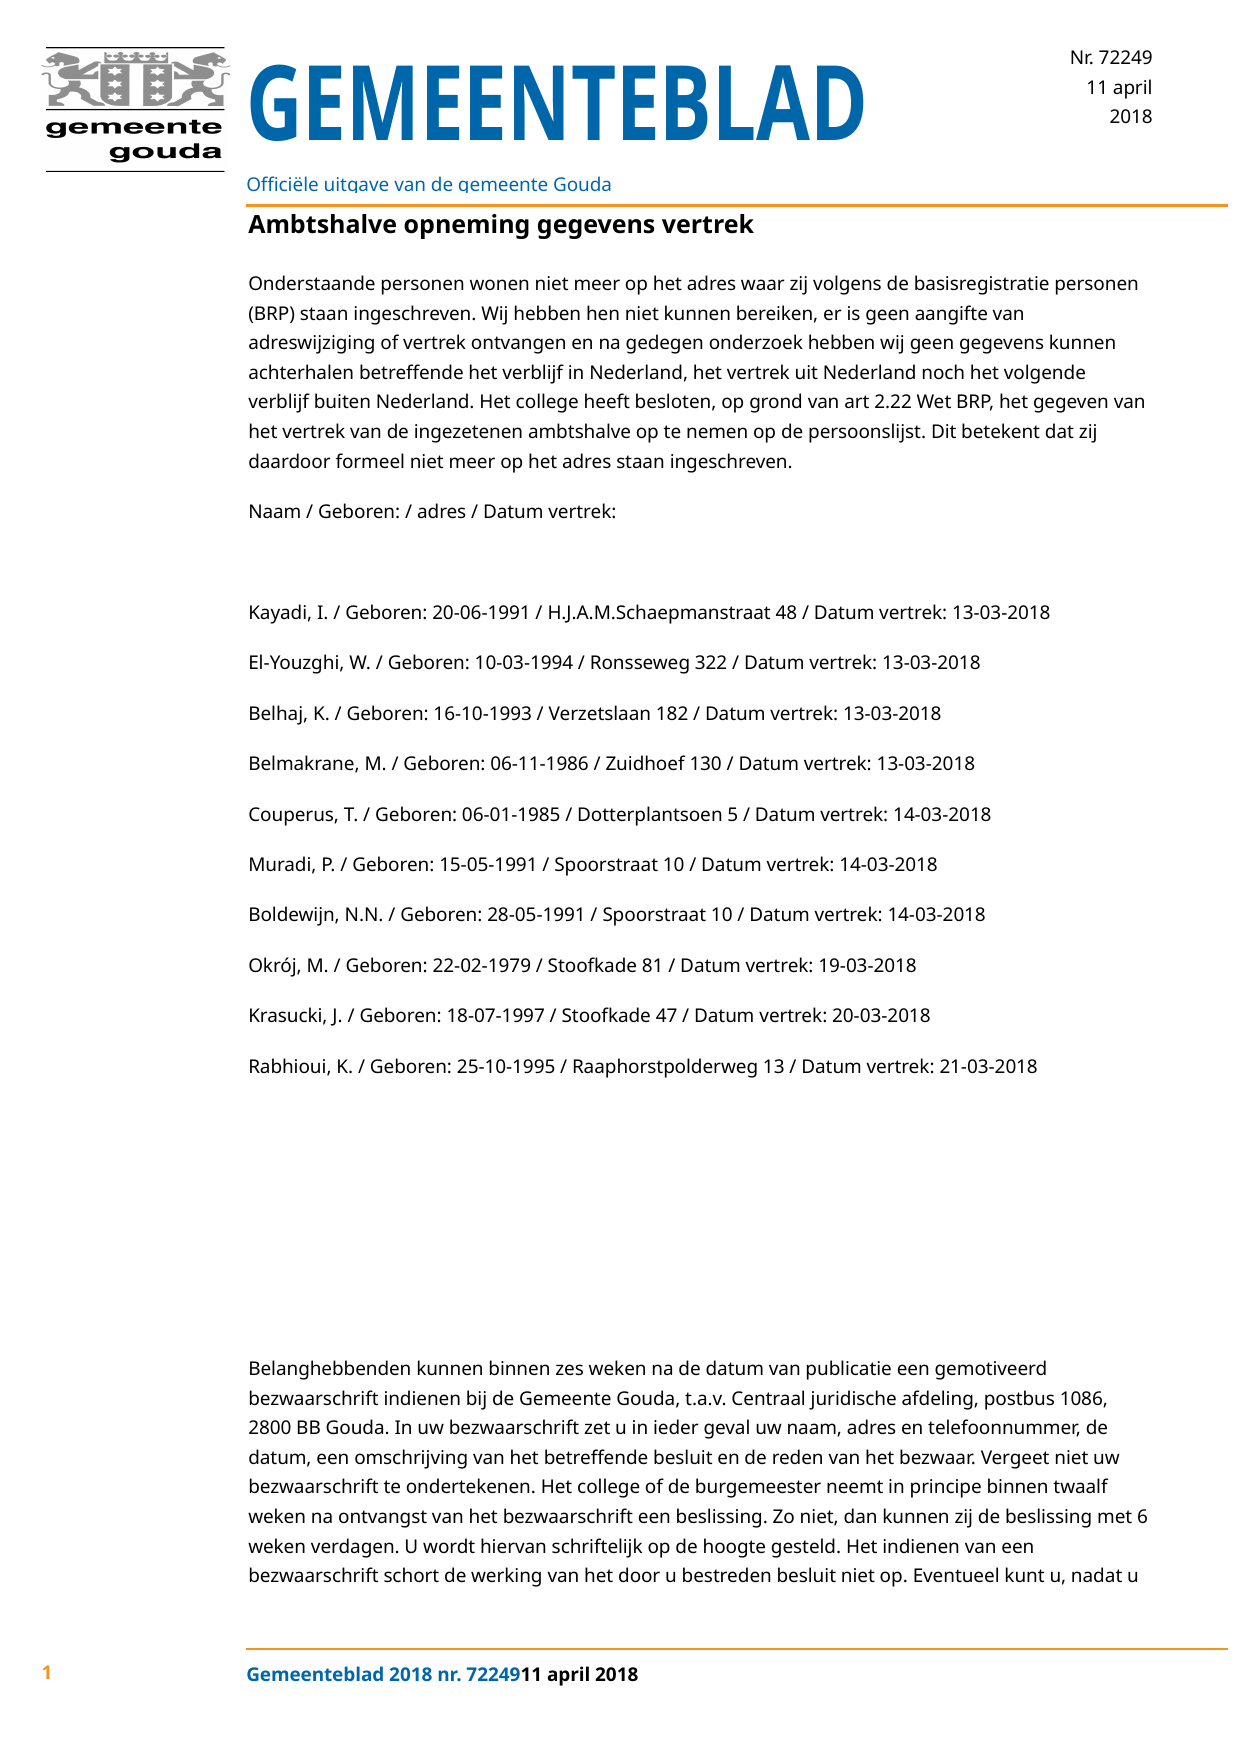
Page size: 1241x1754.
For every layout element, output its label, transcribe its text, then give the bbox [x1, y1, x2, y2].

text Couperus, T. / Geboren: 06-01-1985 / Dotterplantsoen 5 / Datum vertrek: 14-03-2018 [248, 801, 1152, 826]
text Onderstaande personen wonen niet meer op het adres waar zij volgens de basisregistratie personen (BRP) staan ingeschreven. Wij hebben hen niet kunnen bereiken, er is geen aangifte van adreswijziging of vertrek ontvangen en na gedegen onderzoek hebben wij geen gegevens kunnen achterhalen betreffende het verblijf in Nederland, het vertrek uit Nederland noch het volgende verblijf buiten Nederland. Het college heeft besloten, op grond van art 2.22 Wet BRP, het gegeven van het vertrek van de ingezetenen ambtshalve op te nemen op de persoonslijst. Dit betekent dat zij daardoor formeel niet meer op het adres staan ingeschreven. [248, 270, 1152, 473]
text Belanghebbenden kunnen binnen zes weken na de datum van publicatie een gemotiveerd bezwaarschrift indienen bij de Gemeente Gouda, t.a.v. Centraal juridische afdeling, postbus 1086, 2800 BB Gouda. In uw bezwaarschrift zet u in ieder geval uw naam, adres en telefoonnummer, de datum, een omschrijving van het betreffende besluit en de reden van het bezwaar. Vergeet niet uw bezwaarschrift te ondertekenen. Het college of de burgemeester neemt in principe binnen twaalf weken na ontvangst van het bezwaarschrift een beslissing. Zo niet, dan kunnen zij de beslissing met 6 weken verdagen. U wordt hiervan schriftelijk op de hoogte gesteld. Het indienen van een bezwaarschrift schort de werking van het door u bestreden besluit niet op. Eventueel kunt u, nadat u [248, 1355, 1152, 1588]
text Kayadi, I. / Geboren: 20-06-1991 / H.J.A.M.Schaepmanstraat 48 / Datum vertrek: 13-03-2018 [248, 599, 1152, 625]
text Belhaj, K. / Geboren: 16-10-1993 / Verzetslaan 182 / Datum vertrek: 13-03-2018 [248, 700, 1152, 726]
text Ambtshalve opneming gegevens vertrek [248, 207, 1152, 241]
text Rabhioui, K. / Geboren: 25-10-1995 / Raaphorstpolderweg 13 / Datum vertrek: 21-03-2018 [248, 1053, 1152, 1078]
text Muradi, P. / Geboren: 15-05-1991 / Spoorstraat 10 / Datum vertrek: 14-03-2018 [248, 851, 1152, 877]
text Naam / Geboren: / adres / Datum vertrek: [248, 498, 1152, 524]
picture [41, 47, 231, 172]
text El-Youzghi, W. / Geboren: 10-03-1994 / Ronsseweg 322 / Datum vertrek: 13-03-2018 [248, 649, 1152, 675]
text Krasucki, J. / Geboren: 18-07-1997 / Stoofkade 47 / Datum vertrek: 20-03-2018 [248, 1002, 1152, 1028]
text Belmakrane, M. / Geboren: 06-11-1986 / Zuidhoef 130 / Datum vertrek: 13-03-2018 [248, 750, 1152, 776]
text Boldewijn, N.N. / Geboren: 28-05-1991 / Spoorstraat 10 / Datum vertrek: 14-03-2018 [248, 902, 1152, 927]
text Okrój, M. / Geboren: 22-02-1979 / Stoofkade 81 / Datum vertrek: 19-03-2018 [248, 952, 1152, 978]
